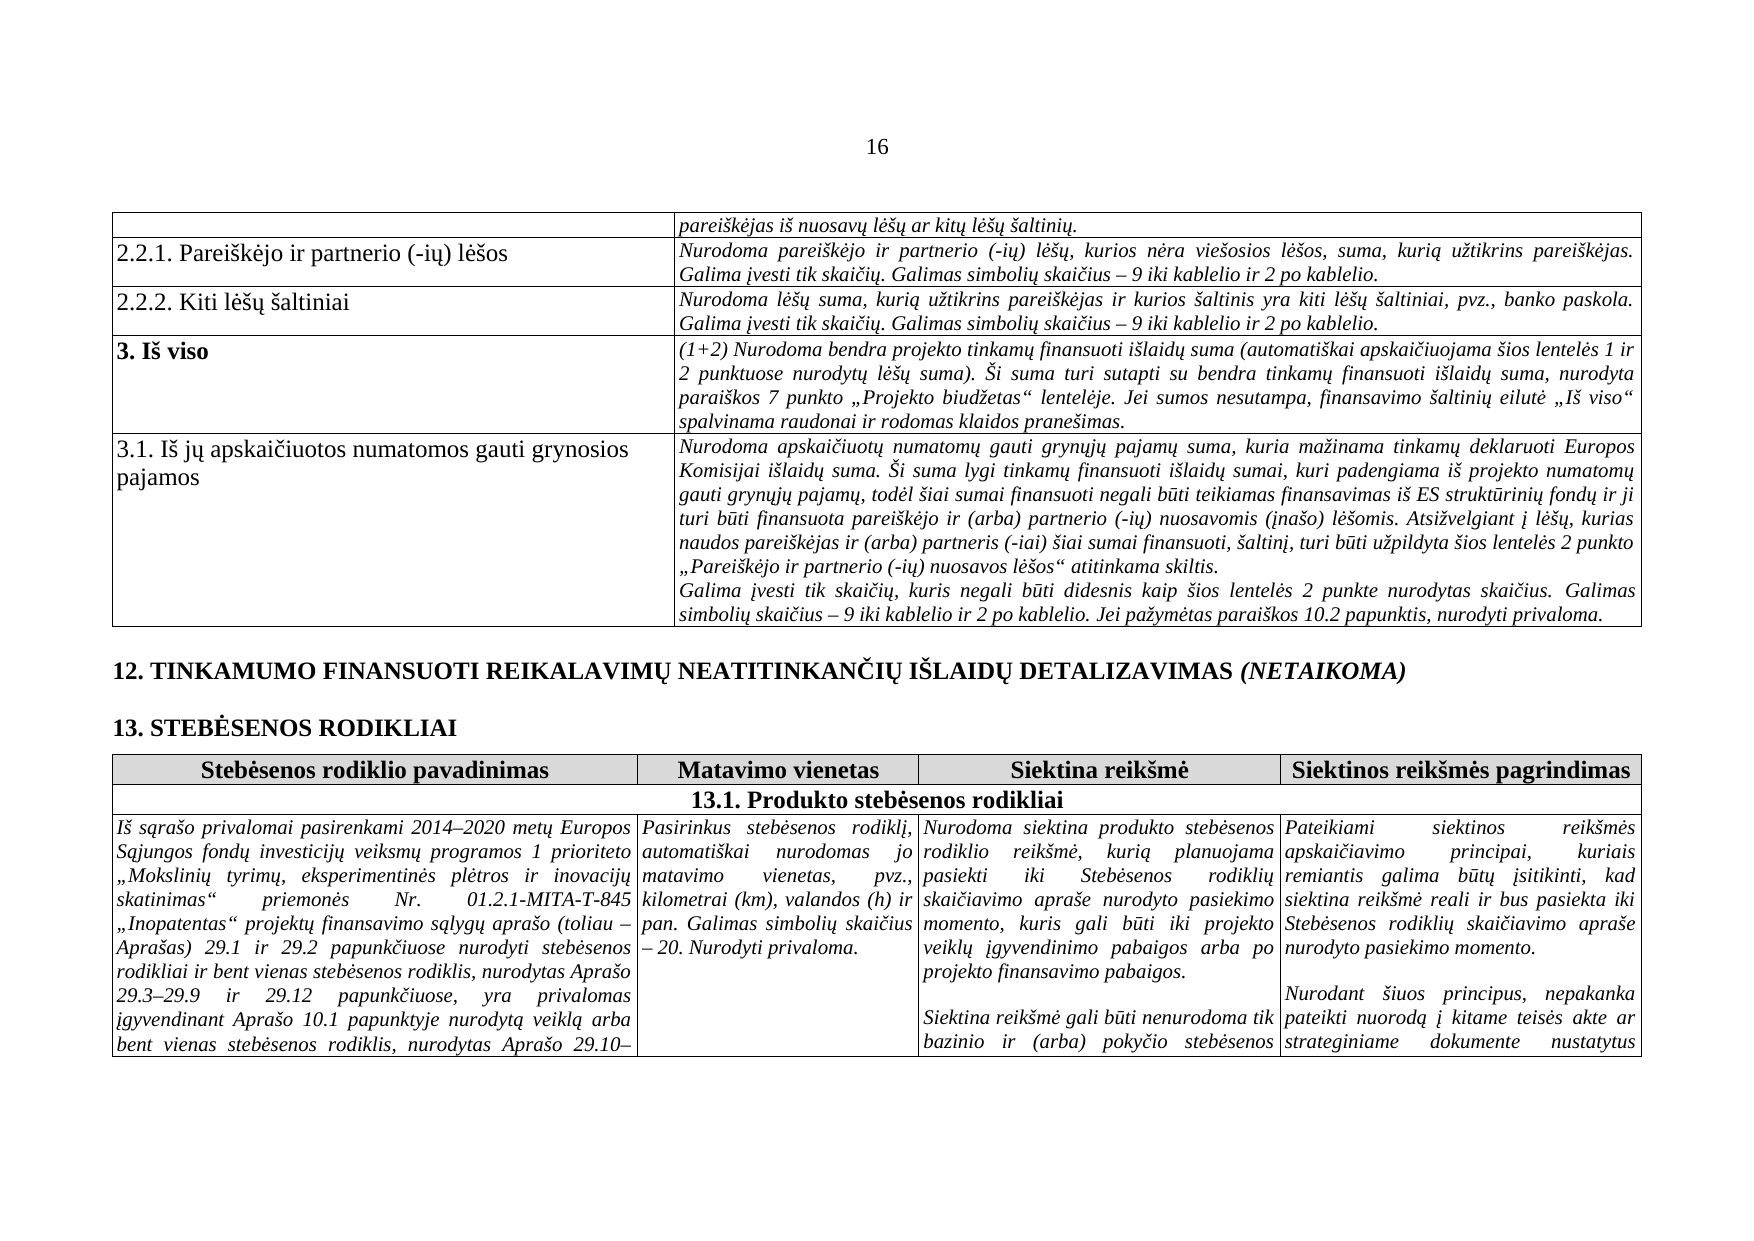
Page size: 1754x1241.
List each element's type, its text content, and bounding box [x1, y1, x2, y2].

text 13. STEBĖSENOS RODIKLIAI [112, 713, 1642, 742]
table_cell 3. Iš viso [113, 336, 674, 433]
table_cell Pateikiami siektinos reikšmės apskaičiavimo principai, kuriais remiantis galima būtų įsitikinti, kad siektina reikšmė reali ir bus pasiekta iki Stebėsenos rodiklių skaičiavimo apraše nurodyto pasiekimo momento. Nurodant šiuos principus, nepakanka pateikti nuorodą į kitame teisės akte ar strateginiame dokumente nustatytus [1281, 815, 1641, 1056]
table_cell Nurodoma siektina produkto stebėsenos rodiklio reikšmė, kurią planuojama pasiekti iki Stebėsenos rodiklių skaičiavimo apraše nurodyto pasiekimo momento, kuris gali būti iki projekto veiklų įgyvendinimo pabaigos arba po projekto finansavimo pabaigos. Siektina reikšmė gali būti nenurodoma tik bazinio ir (arba) pokyčio stebėsenos [919, 815, 1280, 1056]
table_header Stebėsenos rodiklio pavadinimas [113, 755, 637, 784]
table_cell 3.1. Iš jų apskaičiuotos numatomos gauti grynosios pajamos [113, 434, 674, 626]
table_header Siektina reikšmė [919, 755, 1280, 784]
table_cell Nurodoma apskaičiuotų numatomų gauti grynųjų pajamų suma, kuria mažinama tinkamų deklaruoti Europos Komisijai išlaidų suma. Ši suma lygi tinkamų finansuoti išlaidų sumai, kuri padengiama iš projekto numatomų gauti grynųjų pajamų, todėl šiai sumai finansuoti negali būti teikiamas finansavimas iš ES struktūrinių fondų ir ji turi būti finansuota pareiškėjo ir (arba) partnerio (-ių) nuosavomis (įnašo) lėšomis. Atsižvelgiant į lėšų, kurias naudos pareiškėjas ir (arba) partneris (-iai) šiai sumai finansuoti, šaltinį, turi būti užpildyta šios lentelės 2 punkto „Pareiškėjo ir partnerio (-ių) nuosavos lėšos“ atitinkama skiltis. Galima įvesti tik skaičių, kuris negali būti didesnis kaip šios lentelės 2 punkte nurodytas skaičius. Galimas simbolių skaičius – 9 iki kablelio ir 2 po kablelio. Jei pažymėtas paraiškos 10.2 papunktis, nurodyti privaloma. [675, 434, 1641, 626]
table_header Siektinos reikšmės pagrindimas [1281, 755, 1641, 784]
table_cell Iš sąrašo privalomai pasirenkami 2014–2020 metų Europos Sąjungos fondų investicijų veiksmų programos 1 prioriteto „Mokslinių tyrimų, eksperimentinės plėtros ir inovacijų skatinimas“ priemonės Nr. 01.2.1-MITA-T-845 „Inopatentas“ projektų finansavimo sąlygų aprašo (toliau – Aprašas) 29.1 ir 29.2 papunkčiuose nurodyti stebėsenos rodikliai ir bent vienas stebėsenos rodiklis, nurodytas Aprašo 29.3–29.9 ir 29.12 papunkčiuose, yra privalomas įgyvendinant Aprašo 10.1 papunktyje nurodytą veiklą arba bent vienas stebėsenos rodiklis, nurodytas Aprašo 29.10– [113, 815, 637, 1056]
table_cell 2.2.2. Kiti lėšų šaltiniai [113, 287, 674, 335]
table_cell 2.2.1. Pareiškėjo ir partnerio (-ių) lėšos [113, 238, 674, 286]
text 12. TINKAMUMO FINANSUOTI REIKALAVIMŲ NEATITINKANČIŲ IŠLAIDŲ DETALIZAVIMAS (NETAIKOMA) [112, 656, 1642, 685]
table_cell 2.2. Privačios lėšos [113, 213, 674, 237]
table_cell Pasirinkus stebėsenos rodiklį, automatiškai nurodomas jo matavimo vienetas, pvz., kilometrai (km), valandos (h) ir pan. Galimas simbolių skaičius – 20. Nurodyti privaloma. [638, 815, 918, 1056]
table_header Matavimo vienetas [638, 755, 918, 784]
